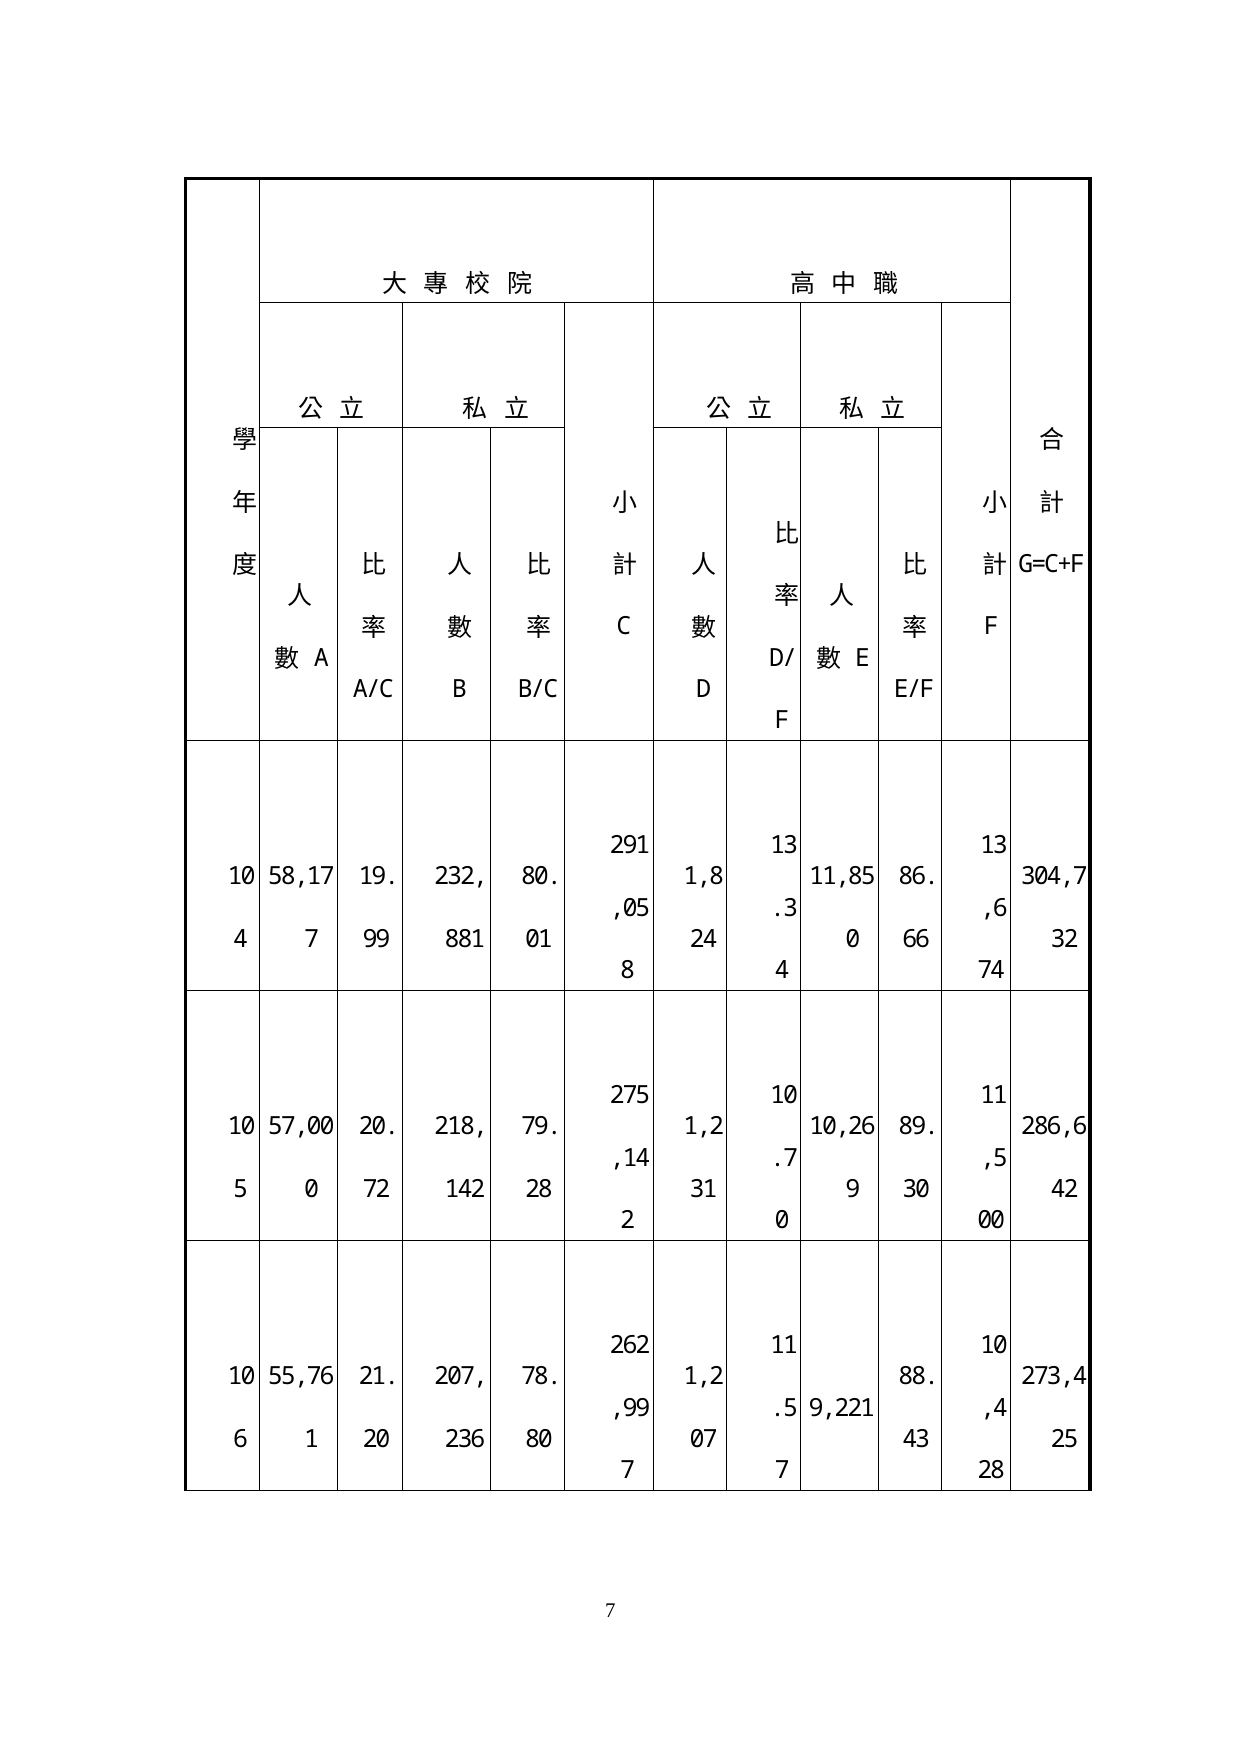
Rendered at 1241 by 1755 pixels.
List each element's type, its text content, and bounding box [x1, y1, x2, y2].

table_cell 10,269 [801, 991, 878, 1240]
table_cell 比率D/F [727, 428, 800, 740]
table_cell 105 [187, 991, 259, 1240]
table_cell 比率A/C [338, 428, 402, 740]
table_cell 私立 [801, 303, 941, 427]
table_cell 私立 [403, 303, 564, 427]
table_header 合計G=C+F [1011, 180, 1088, 740]
table_cell 20.72 [338, 991, 402, 1240]
table_cell 人數D [654, 428, 726, 740]
table_cell 1,207 [654, 1241, 726, 1490]
table_cell 104 [187, 741, 259, 990]
table_cell 86.66 [879, 741, 941, 990]
table_cell 80.01 [491, 741, 564, 990]
table_cell 21.20 [338, 1241, 402, 1490]
table_cell 人數E [801, 428, 878, 740]
table_cell 19.99 [338, 741, 402, 990]
table_cell 275,142 [565, 991, 653, 1240]
table_cell 13.34 [727, 741, 800, 990]
table_cell 304,732 [1011, 741, 1088, 990]
table_cell 1,824 [654, 741, 726, 990]
table_cell 89.30 [879, 991, 941, 1240]
table_cell 比率B/C [491, 428, 564, 740]
table_cell 79.28 [491, 991, 564, 1240]
table_cell 58,177 [260, 741, 337, 990]
table_cell 公立 [654, 303, 800, 427]
table_cell 11,500 [942, 991, 1010, 1240]
table_cell 人數B [403, 428, 490, 740]
table_cell 88.43 [879, 1241, 941, 1490]
table_cell 218,142 [403, 991, 490, 1240]
table_cell 1,231 [654, 991, 726, 1240]
table_header 學年度 [187, 180, 259, 740]
table_cell 11.57 [727, 1241, 800, 1490]
table_cell 78.80 [491, 1241, 564, 1490]
table_cell 286,642 [1011, 991, 1088, 1240]
table_cell 小計C [565, 303, 653, 740]
table_cell 公立 [260, 303, 402, 427]
table_header 高中職 [654, 180, 1010, 302]
table_cell 13,674 [942, 741, 1010, 990]
table_cell 273,425 [1011, 1241, 1088, 1490]
table_cell 人數A [260, 428, 337, 740]
table_cell 232,881 [403, 741, 490, 990]
table_cell 106 [187, 1241, 259, 1490]
table_cell 55,761 [260, 1241, 337, 1490]
table_header 大專校院 [260, 180, 653, 302]
table_cell 291,058 [565, 741, 653, 990]
table_cell 207,236 [403, 1241, 490, 1490]
table_cell 10.70 [727, 991, 800, 1240]
table_cell 比率E/F [879, 428, 941, 740]
table_cell 11,850 [801, 741, 878, 990]
table_cell 262,997 [565, 1241, 653, 1490]
table_cell 9,221 [801, 1241, 878, 1490]
table_cell 小計F [942, 303, 1010, 740]
table_cell 57,000 [260, 991, 337, 1240]
table_cell 10,428 [942, 1241, 1010, 1490]
